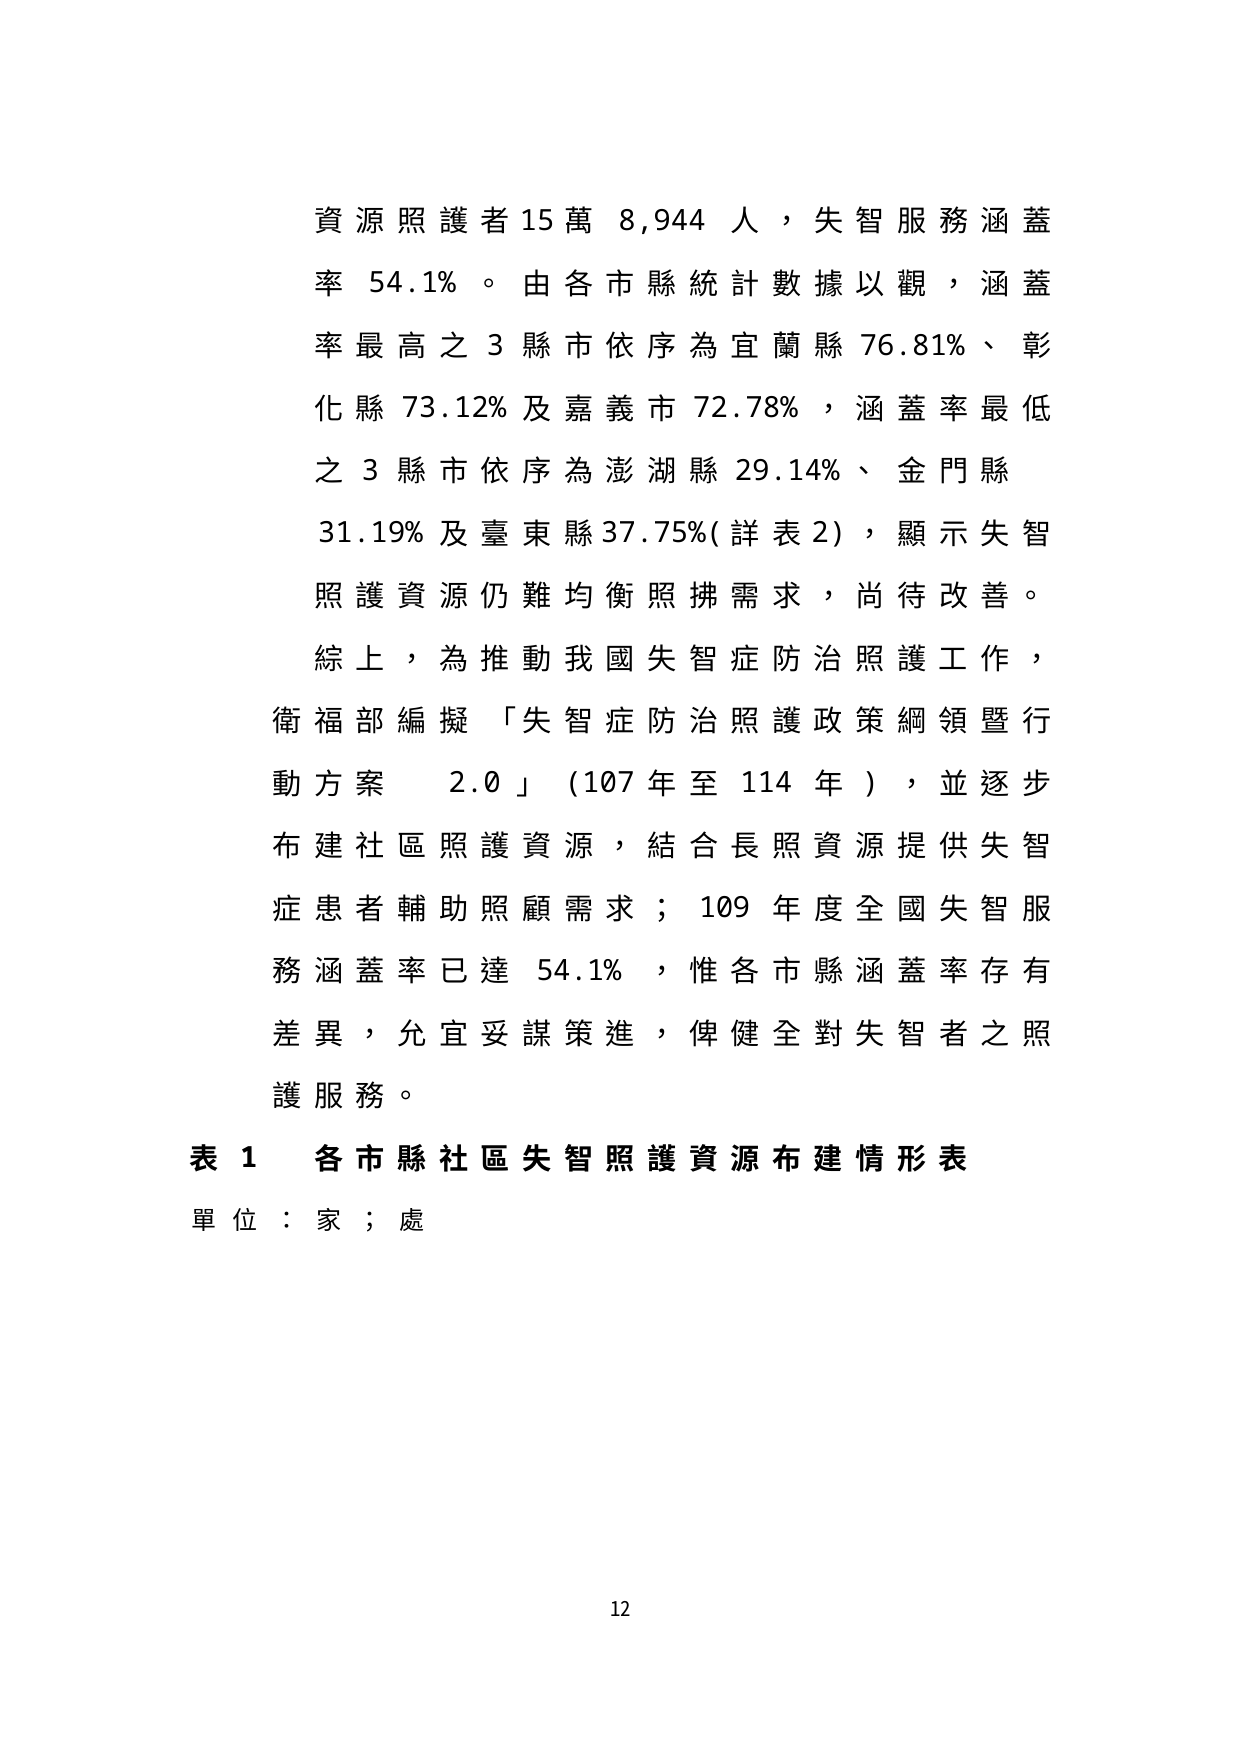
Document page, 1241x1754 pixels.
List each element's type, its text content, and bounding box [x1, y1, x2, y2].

text 綜上，為推動我國失智症防治照護工作，衛福部編擬「失智症防治照護政策綱領暨行動方案 2.0」(107年至114年)，並逐步布建社區照護資源，結合長照資源提供失智症患者輔助照顧需求；109年度全國失智服務涵蓋率已達54.1%，惟各市縣涵蓋率存有差異，允宜妥謀策進，俾健全對失智者之照護服務。 [242, 615, 1058, 1115]
text 表1 各市縣社區失智照護資源布建情形表 單位：家；處 [177, 1115, 1058, 1240]
text 資源照護者15萬8,944人，失智服務涵蓋率54.1%。由各市縣統計數據以觀，涵蓋率最高之3縣市依序為宜蘭縣76.81%、彰化縣73.12%及嘉義市72.78%，涵蓋率最低之3縣市依序為澎湖縣29.14%、金門縣31.19%及臺東縣37.75%(詳表2)，顯示失智照護資源仍難均衡照拂需求，尚待改善。 [271, 177, 1058, 615]
